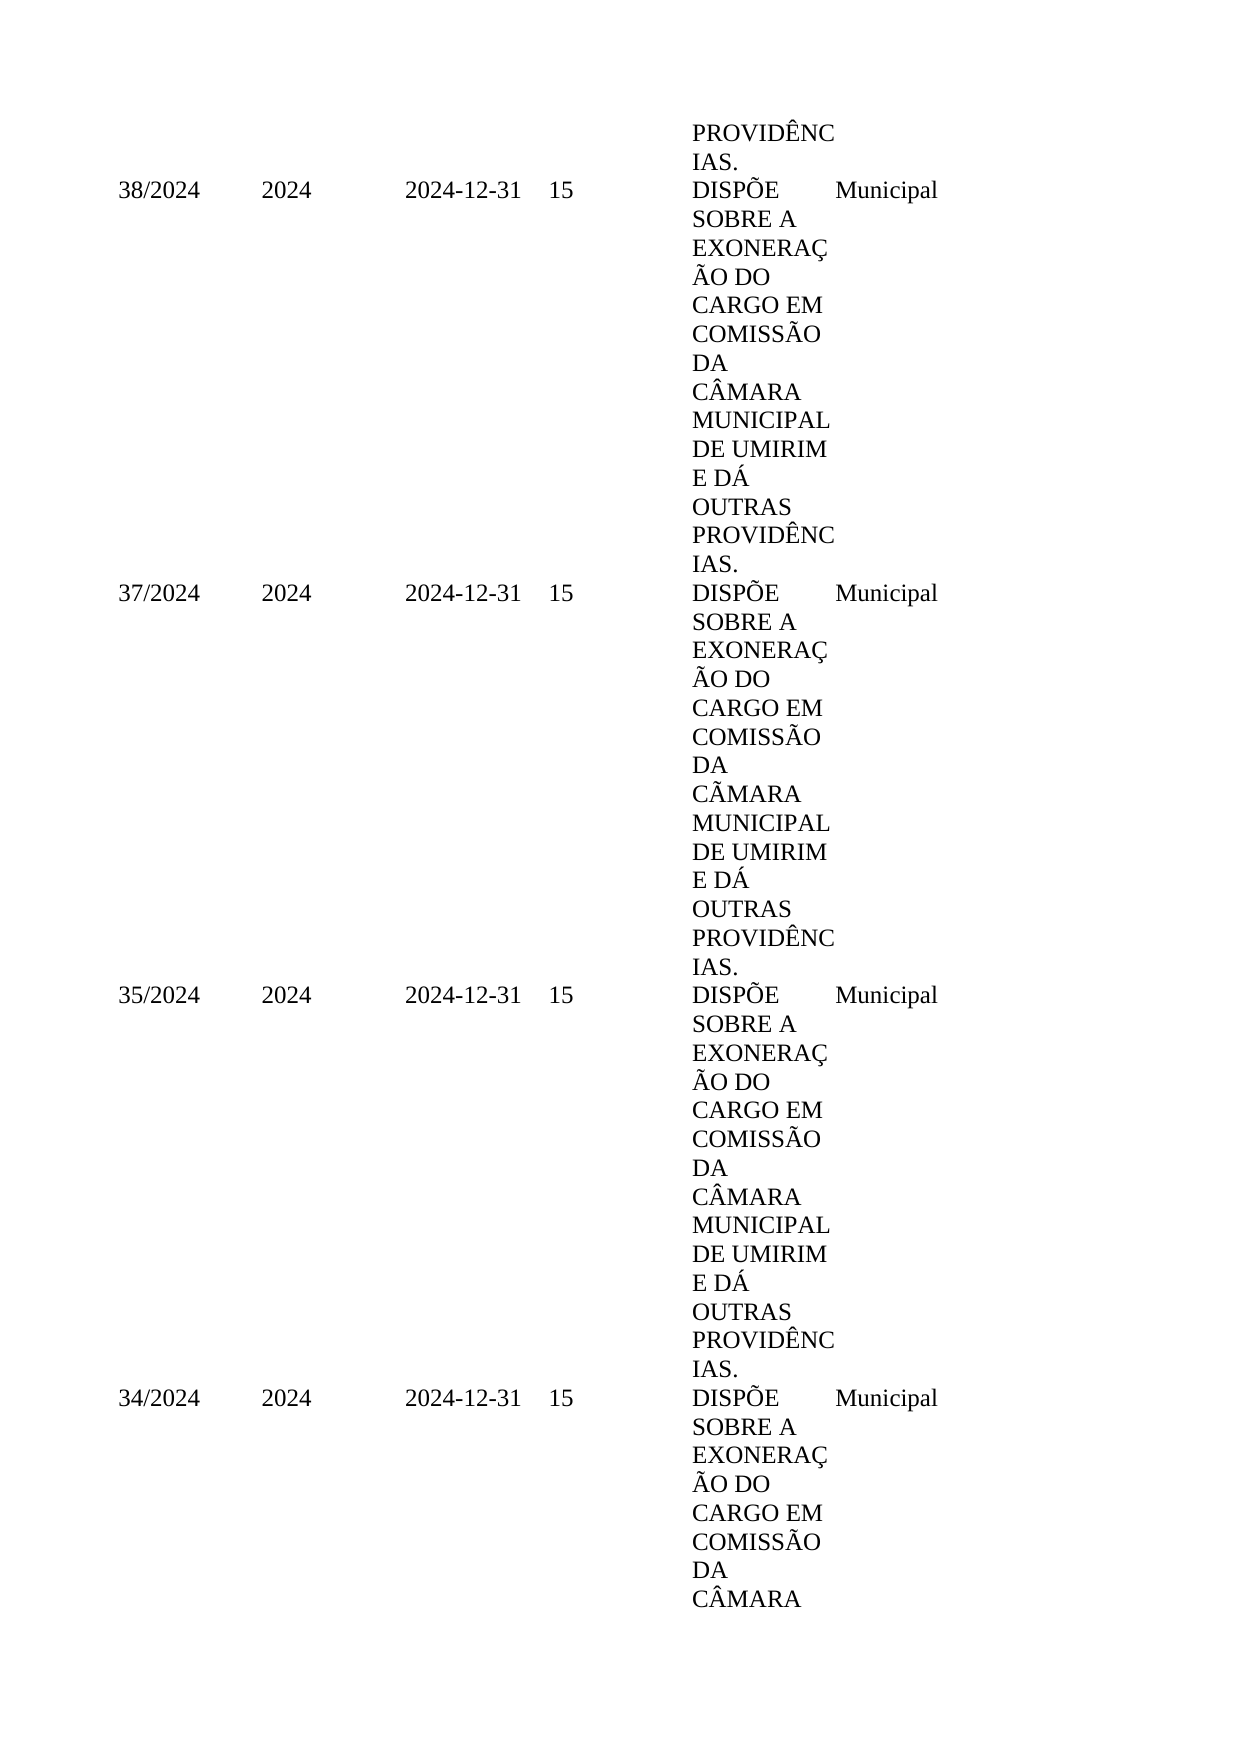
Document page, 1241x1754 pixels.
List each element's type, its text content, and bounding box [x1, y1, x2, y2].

table_cell [835, 118, 979, 176]
table_cell [261, 118, 405, 176]
table_cell [979, 981, 1122, 1383]
table_cell 37/2024 [118, 578, 261, 981]
table_cell Municipal [835, 578, 979, 981]
table_cell [405, 118, 548, 176]
table_cell PROVIDÊNCIAS. [692, 118, 835, 176]
table_cell 15 [548, 176, 692, 578]
table_cell 2024 [261, 981, 405, 1383]
table_cell 2024-12-31 [405, 981, 548, 1383]
table_cell Municipal [835, 981, 979, 1383]
table_cell 35/2024 [118, 981, 261, 1383]
table_cell 2024 [261, 176, 405, 578]
table_cell 38/2024 [118, 176, 261, 578]
table_cell Municipal [835, 1383, 979, 1613]
table_cell 15 [548, 578, 692, 981]
table_cell [979, 578, 1122, 981]
table_cell 2024 [261, 1383, 405, 1613]
table_cell [979, 1383, 1122, 1613]
table_cell [118, 118, 261, 176]
table_cell 2024-12-31 [405, 1383, 548, 1613]
table_cell [979, 118, 1122, 176]
table_cell DISPÕE SOBRE A EXONERAÇÃO DO CARGO EM COMISSÃO DA CÂMARA MUNICIPAL DE UMIRIM E DÁ OUTRAS PROVIDÊNCIAS. [692, 176, 835, 578]
table_cell DISPÕE SOBRE A EXONERAÇÃO DO CARGO EM COMISSÃO DA CÂMARA [692, 1383, 835, 1613]
table_cell 34/2024 [118, 1383, 261, 1613]
table_cell 15 [548, 981, 692, 1383]
table_cell DISPÕE SOBRE A EXONERAÇÃO DO CARGO EM COMISSÃO DA CÃMARA MUNICIPAL DE UMIRIM E DÁ OUTRAS PROVIDÊNCIAS. [692, 578, 835, 981]
table_cell 15 [548, 1383, 692, 1613]
table_cell 2024 [261, 578, 405, 981]
table_cell [979, 176, 1122, 578]
table_cell 2024-12-31 [405, 176, 548, 578]
table_cell 2024-12-31 [405, 578, 548, 981]
table_cell Municipal [835, 176, 979, 578]
table_cell DISPÕE SOBRE A EXONERAÇÃO DO CARGO EM COMISSÃO DA CÂMARA MUNICIPAL DE UMIRIM E DÁ OUTRAS PROVIDÊNCIAS. [692, 981, 835, 1383]
table_cell [548, 118, 692, 176]
